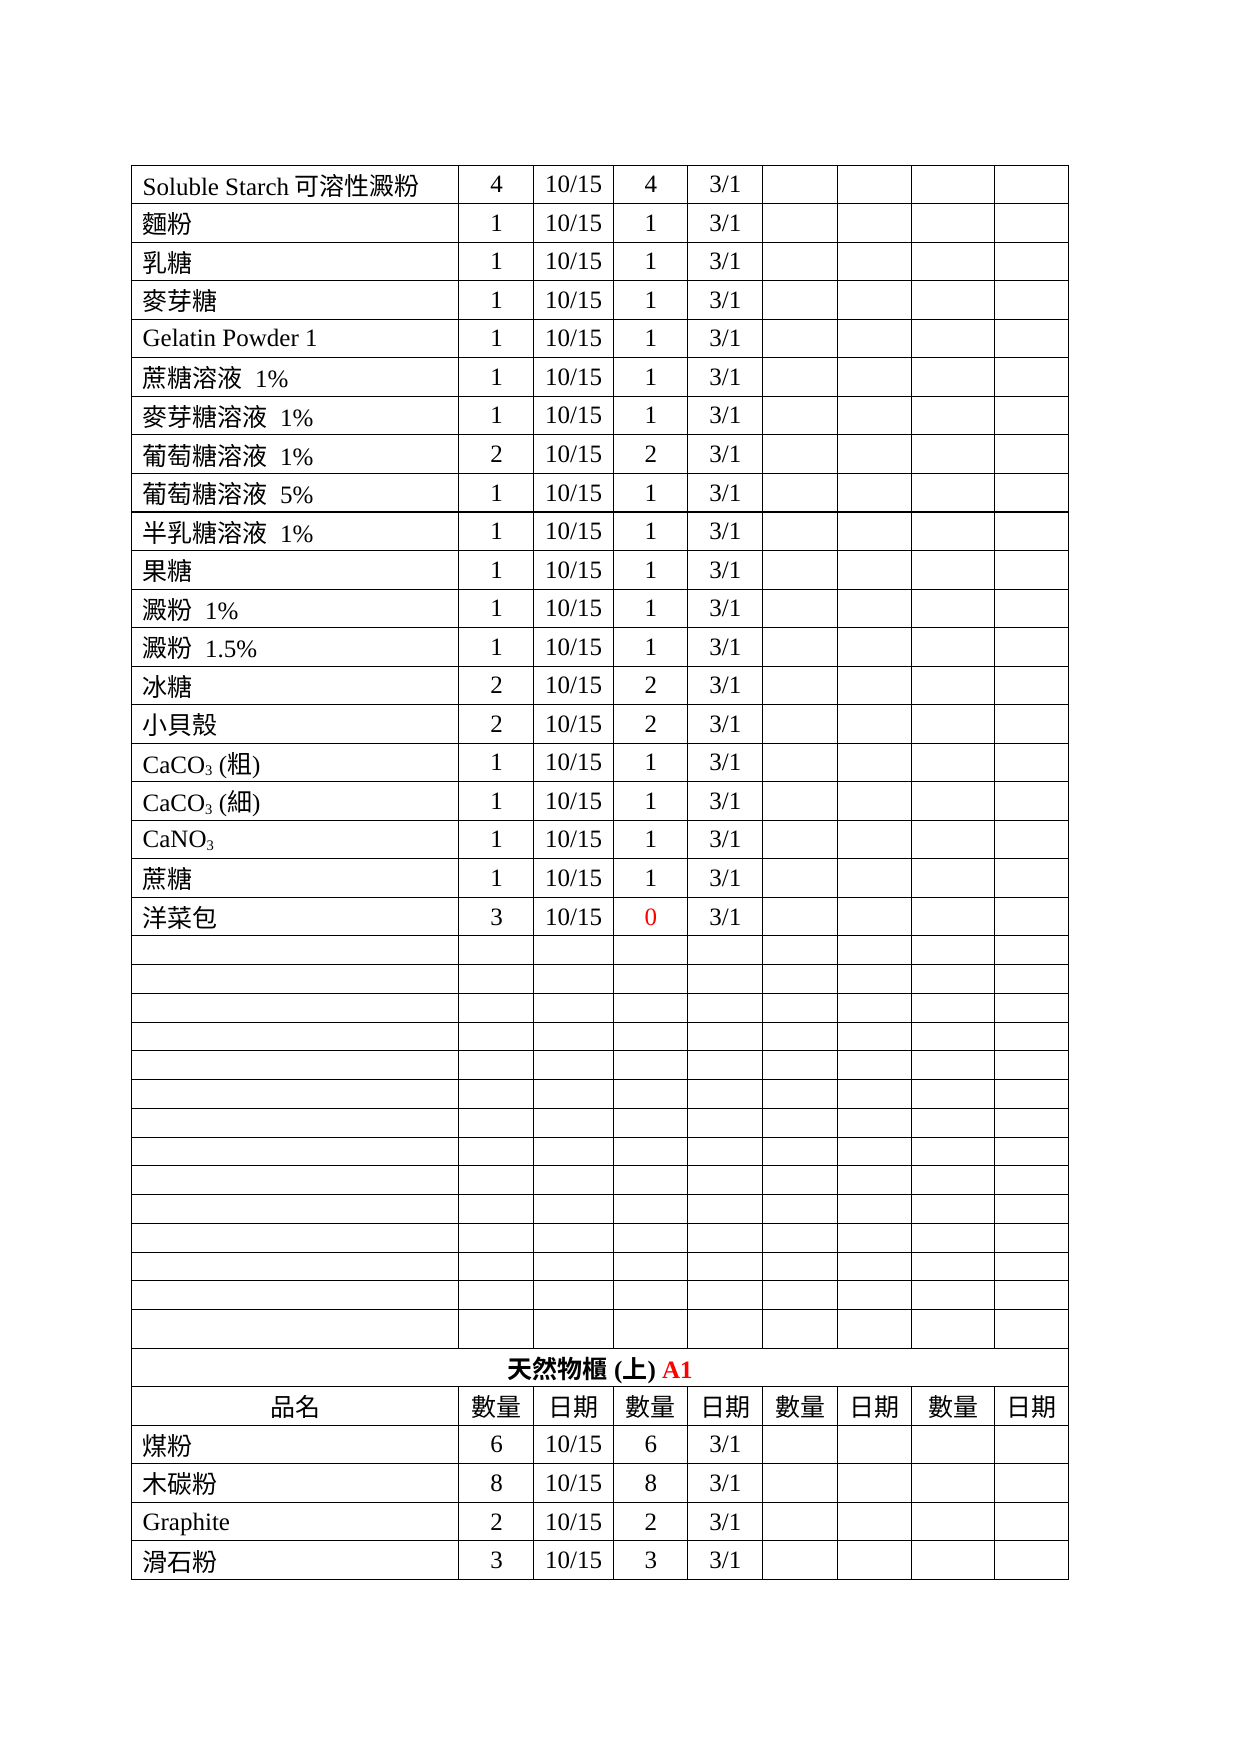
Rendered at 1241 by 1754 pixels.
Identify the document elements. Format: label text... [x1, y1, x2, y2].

table_cell 1 [614, 320, 687, 357]
table_cell [763, 1023, 837, 1050]
table_cell 品名 [132, 1387, 458, 1425]
table_cell [763, 782, 837, 820]
table_cell [763, 667, 837, 704]
table_cell 澱粉 1% [132, 590, 458, 627]
table_cell [995, 474, 1068, 511]
table_cell [614, 1224, 687, 1252]
table_cell 3/1 [688, 782, 762, 820]
table_cell [995, 1464, 1068, 1502]
table_cell 10/15 [534, 782, 613, 820]
table_cell [912, 628, 994, 666]
table_cell [132, 936, 458, 964]
table_cell CaCO3 (細) [132, 782, 458, 820]
table_cell 澱粉 1.5% [132, 628, 458, 666]
table_cell [912, 744, 994, 781]
table_cell 6 [614, 1426, 687, 1463]
table_cell [132, 1166, 458, 1194]
table_cell 10/15 [534, 667, 613, 704]
table_cell 10/15 [534, 590, 613, 627]
table_cell 8 [614, 1464, 687, 1502]
table_cell [995, 1109, 1068, 1137]
table_cell [534, 1224, 613, 1252]
table_cell 半乳糖溶液 1% [132, 513, 458, 550]
table_cell 日期 [995, 1387, 1068, 1425]
table_cell [763, 551, 837, 588]
table_cell [534, 994, 613, 1022]
table_cell [995, 1051, 1068, 1079]
table_cell [912, 243, 994, 280]
table_cell 2 [614, 1503, 687, 1540]
table_cell 1 [614, 628, 687, 666]
table_cell 10/15 [534, 397, 613, 434]
table_cell [459, 994, 533, 1022]
table_cell 3/1 [688, 1503, 762, 1540]
table_cell 3 [459, 1541, 533, 1579]
table_cell 3/1 [688, 628, 762, 666]
table_cell [688, 1310, 762, 1348]
table_cell Gelatin Powder 1 [132, 320, 458, 357]
table_cell [912, 281, 994, 319]
table_cell 3/1 [688, 166, 762, 203]
table_cell [459, 1281, 533, 1309]
table_cell [995, 551, 1068, 588]
table_cell 8 [459, 1464, 533, 1502]
table_cell [763, 936, 837, 964]
table_cell [688, 994, 762, 1022]
table_cell [534, 1051, 613, 1079]
table_cell 10/15 [534, 243, 613, 280]
table_cell 洋菜包 [132, 898, 458, 935]
table_cell 1 [614, 744, 687, 781]
table_cell [912, 994, 994, 1022]
table_cell [912, 166, 994, 203]
table_cell 果糖 [132, 551, 458, 588]
table_cell [912, 667, 994, 704]
table_cell 小貝殼 [132, 705, 458, 743]
table_cell 1 [614, 281, 687, 319]
table_cell [995, 1253, 1068, 1280]
table_cell 2 [614, 667, 687, 704]
table_cell [838, 705, 911, 743]
table_cell Graphite [132, 1503, 458, 1540]
table_cell 3/1 [688, 204, 762, 242]
table_cell 2 [459, 705, 533, 743]
table_cell [459, 1224, 533, 1252]
table_cell [763, 821, 837, 858]
table_cell [763, 243, 837, 280]
table_cell [912, 965, 994, 993]
table_cell [995, 1310, 1068, 1348]
table_cell 冰糖 [132, 667, 458, 704]
table_cell 3/1 [688, 859, 762, 897]
table_cell 10/15 [534, 744, 613, 781]
table_cell [995, 744, 1068, 781]
table_cell 2 [459, 1503, 533, 1540]
table_cell [763, 628, 837, 666]
table_cell [614, 1023, 687, 1050]
table_cell [614, 965, 687, 993]
table_cell 1 [459, 551, 533, 588]
table_cell [912, 1426, 994, 1463]
table_cell [688, 1051, 762, 1079]
table_cell 3/1 [688, 1426, 762, 1463]
table_cell [995, 358, 1068, 396]
table_cell [912, 1224, 994, 1252]
table_cell Soluble Starch可溶性澱粉 [132, 166, 458, 203]
table_cell [459, 1109, 533, 1137]
table_cell [763, 1166, 837, 1194]
table_cell [688, 1109, 762, 1137]
table_cell [763, 1503, 837, 1540]
table_cell [838, 936, 911, 964]
table_cell [995, 782, 1068, 820]
table_cell [912, 936, 994, 964]
table_cell 3/1 [688, 435, 762, 473]
table_cell [995, 590, 1068, 627]
table_cell [534, 1023, 613, 1050]
table_cell [995, 1426, 1068, 1463]
table_cell [995, 1281, 1068, 1309]
table_cell [763, 705, 837, 743]
table_cell [912, 513, 994, 550]
table_cell 10/15 [534, 821, 613, 858]
table_cell [838, 474, 911, 511]
table_cell [912, 821, 994, 858]
table_cell [132, 965, 458, 993]
table_cell 3/1 [688, 397, 762, 434]
table_cell 1 [614, 474, 687, 511]
table_cell 1 [614, 204, 687, 242]
table_cell [838, 243, 911, 280]
table_cell [763, 1080, 837, 1108]
table_cell [838, 1224, 911, 1252]
table_cell [912, 859, 994, 897]
table_cell [838, 1464, 911, 1502]
table_cell [838, 1051, 911, 1079]
table_cell 3/1 [688, 667, 762, 704]
table_cell [838, 1195, 911, 1223]
table_cell [995, 1541, 1068, 1579]
table_cell [614, 994, 687, 1022]
table_cell [614, 936, 687, 964]
table_cell [838, 1426, 911, 1463]
table_cell [838, 435, 911, 473]
table_cell 10/15 [534, 1464, 613, 1502]
table_cell [132, 1253, 458, 1280]
table_cell [995, 994, 1068, 1022]
table_cell 10/15 [534, 435, 613, 473]
table_cell 1 [614, 397, 687, 434]
table_cell 麥芽糖 [132, 281, 458, 319]
table_cell 10/15 [534, 705, 613, 743]
table_cell [838, 821, 911, 858]
table_cell [763, 1253, 837, 1280]
table_cell [912, 474, 994, 511]
table_cell [614, 1253, 687, 1280]
table_cell 麥芽糖溶液 1% [132, 397, 458, 434]
table_cell [132, 1281, 458, 1309]
table_cell [995, 513, 1068, 550]
table_cell [912, 1253, 994, 1280]
table_cell [763, 1426, 837, 1463]
table_cell 1 [614, 551, 687, 588]
table_cell [132, 1195, 458, 1223]
table_cell [838, 1166, 911, 1194]
table_cell [459, 936, 533, 964]
table_cell [763, 513, 837, 550]
table_cell 4 [459, 166, 533, 203]
table_cell [995, 705, 1068, 743]
table_cell [688, 1224, 762, 1252]
table_cell 3 [459, 898, 533, 935]
table_cell [763, 1051, 837, 1079]
table_cell [838, 994, 911, 1022]
table_cell [912, 1310, 994, 1348]
table_cell [688, 1023, 762, 1050]
table_cell [763, 994, 837, 1022]
table_cell 3/1 [688, 281, 762, 319]
table_cell [763, 281, 837, 319]
table_cell [995, 397, 1068, 434]
table_cell 3/1 [688, 1541, 762, 1579]
table_cell 煤粉 [132, 1426, 458, 1463]
table_cell [763, 1109, 837, 1137]
table_cell 3/1 [688, 1464, 762, 1502]
table_cell [838, 859, 911, 897]
table_cell 1 [459, 243, 533, 280]
table_cell [838, 1138, 911, 1165]
table_cell 3/1 [688, 243, 762, 280]
table_cell 蔗糖 [132, 859, 458, 897]
table_cell 麵粉 [132, 204, 458, 242]
table_cell [838, 397, 911, 434]
table_cell [763, 204, 837, 242]
table_cell [995, 243, 1068, 280]
table_cell [688, 1138, 762, 1165]
table_cell [995, 204, 1068, 242]
table_cell [614, 1138, 687, 1165]
table_cell [912, 1138, 994, 1165]
table_cell [132, 994, 458, 1022]
table_cell 日期 [534, 1387, 613, 1425]
table_cell [912, 1464, 994, 1502]
table_cell 1 [614, 243, 687, 280]
table_cell [614, 1195, 687, 1223]
table_cell [995, 859, 1068, 897]
table_cell [614, 1310, 687, 1348]
table_cell [995, 281, 1068, 319]
table_cell [995, 965, 1068, 993]
table_cell [912, 782, 994, 820]
table_cell 日期 [838, 1387, 911, 1425]
table_cell [838, 782, 911, 820]
table_cell [838, 1253, 911, 1280]
table_cell 10/15 [534, 166, 613, 203]
table_cell [995, 1080, 1068, 1108]
table_cell [995, 1503, 1068, 1540]
table_cell [995, 1138, 1068, 1165]
table_cell 10/15 [534, 551, 613, 588]
table_cell [534, 1080, 613, 1108]
table_cell [763, 744, 837, 781]
table_cell 2 [614, 705, 687, 743]
table_cell [912, 1541, 994, 1579]
table_cell 10/15 [534, 474, 613, 511]
table_cell [688, 1195, 762, 1223]
table_cell [912, 1023, 994, 1050]
table_cell 1 [459, 859, 533, 897]
table_cell 2 [459, 667, 533, 704]
table_cell [534, 936, 613, 964]
table_cell [912, 1195, 994, 1223]
table_cell 3/1 [688, 320, 762, 357]
table_cell 10/15 [534, 1426, 613, 1463]
table_cell [912, 204, 994, 242]
table_cell 3 [614, 1541, 687, 1579]
table_cell [912, 1281, 994, 1309]
table_cell [132, 1080, 458, 1108]
table_cell [995, 898, 1068, 935]
table_cell [534, 1138, 613, 1165]
table_cell [132, 1224, 458, 1252]
table_cell [838, 1080, 911, 1108]
table_cell [763, 166, 837, 203]
table_cell 日期 [688, 1387, 762, 1425]
table_cell [688, 1166, 762, 1194]
table_cell [912, 551, 994, 588]
table_cell [838, 551, 911, 588]
table_cell 1 [614, 782, 687, 820]
table_cell [995, 1224, 1068, 1252]
table_cell [912, 1166, 994, 1194]
table_cell 數量 [459, 1387, 533, 1425]
table_cell [763, 898, 837, 935]
table_cell [132, 1138, 458, 1165]
table_cell [838, 1310, 911, 1348]
table_cell 數量 [912, 1387, 994, 1425]
table_cell [688, 1281, 762, 1309]
table_cell 3/1 [688, 744, 762, 781]
table_cell 10/15 [534, 204, 613, 242]
table_cell [534, 1253, 613, 1280]
table_cell [995, 166, 1068, 203]
table_cell [838, 744, 911, 781]
table_cell [688, 1080, 762, 1108]
table_cell 3/1 [688, 705, 762, 743]
table_cell 乳糖 [132, 243, 458, 280]
table_cell 1 [459, 358, 533, 396]
table_cell [995, 936, 1068, 964]
table_cell [995, 435, 1068, 473]
table_cell [995, 320, 1068, 357]
table_cell 6 [459, 1426, 533, 1463]
table_cell [763, 1310, 837, 1348]
table_cell [912, 705, 994, 743]
table_cell 10/15 [534, 513, 613, 550]
table_cell [534, 1166, 613, 1194]
table_cell 1 [459, 397, 533, 434]
table_cell 10/15 [534, 898, 613, 935]
table_cell 4 [614, 166, 687, 203]
table_cell [688, 1253, 762, 1280]
table_cell [912, 435, 994, 473]
table_cell 3/1 [688, 358, 762, 396]
table_cell 0 [614, 898, 687, 935]
table_cell [614, 1166, 687, 1194]
table_cell 10/15 [534, 628, 613, 666]
table_cell 10/15 [534, 281, 613, 319]
table_cell [838, 667, 911, 704]
table_cell 1 [614, 821, 687, 858]
table_cell 3/1 [688, 821, 762, 858]
table_cell [763, 1195, 837, 1223]
table_cell [688, 965, 762, 993]
table_cell 1 [459, 744, 533, 781]
table_cell [838, 1023, 911, 1050]
table_cell [838, 513, 911, 550]
table_cell [995, 1166, 1068, 1194]
table_cell [534, 1310, 613, 1348]
table_cell [838, 898, 911, 935]
table_cell [763, 358, 837, 396]
table_cell [132, 1051, 458, 1079]
table_cell 10/15 [534, 1541, 613, 1579]
table_cell [534, 1109, 613, 1137]
table_cell [614, 1281, 687, 1309]
table_cell [838, 1541, 911, 1579]
table_cell [838, 1503, 911, 1540]
table_cell 10/15 [534, 1503, 613, 1540]
table_cell 1 [459, 320, 533, 357]
table_cell CaNO3 [132, 821, 458, 858]
table_cell [688, 936, 762, 964]
table_cell [995, 821, 1068, 858]
table_cell 3/1 [688, 590, 762, 627]
table_cell [838, 358, 911, 396]
table_cell 葡萄糖溶液 5% [132, 474, 458, 511]
table_cell [534, 1281, 613, 1309]
table_cell [763, 859, 837, 897]
table_cell [838, 1281, 911, 1309]
table_cell [459, 965, 533, 993]
table_cell [995, 1195, 1068, 1223]
table_cell [912, 1503, 994, 1540]
table_cell [838, 320, 911, 357]
table_cell [459, 1253, 533, 1280]
table_cell [459, 1195, 533, 1223]
table_cell [995, 667, 1068, 704]
table_cell 10/15 [534, 859, 613, 897]
table_cell 1 [459, 513, 533, 550]
table_cell 3/1 [688, 513, 762, 550]
table_cell 2 [459, 435, 533, 473]
table_cell 3/1 [688, 551, 762, 588]
table_cell [838, 1109, 911, 1137]
table_cell [763, 435, 837, 473]
table_cell 1 [614, 859, 687, 897]
table_cell 3/1 [688, 474, 762, 511]
table_cell [995, 1023, 1068, 1050]
table_cell 天然物櫃 (上) A1 [132, 1349, 1068, 1386]
table_cell 1 [614, 590, 687, 627]
table_cell [763, 590, 837, 627]
table_cell 1 [459, 782, 533, 820]
table_cell [459, 1166, 533, 1194]
table_cell [614, 1051, 687, 1079]
table_cell [838, 281, 911, 319]
table_cell [763, 1464, 837, 1502]
table_cell [912, 358, 994, 396]
table_cell [132, 1023, 458, 1050]
table_cell [838, 204, 911, 242]
table_cell [995, 628, 1068, 666]
table_cell 1 [614, 358, 687, 396]
table_cell [838, 965, 911, 993]
table_cell [534, 1195, 613, 1223]
table_cell [912, 1051, 994, 1079]
table_cell [459, 1310, 533, 1348]
table_cell [763, 1138, 837, 1165]
table_cell 2 [614, 435, 687, 473]
table_cell 3/1 [688, 898, 762, 935]
table_cell 1 [459, 204, 533, 242]
table_cell 木碳粉 [132, 1464, 458, 1502]
table_cell [459, 1023, 533, 1050]
table_cell [838, 590, 911, 627]
table_cell [912, 1080, 994, 1108]
table_cell [912, 1109, 994, 1137]
table_cell [763, 474, 837, 511]
table_cell [763, 965, 837, 993]
table_cell [614, 1109, 687, 1137]
table_cell 1 [459, 628, 533, 666]
table_cell [534, 965, 613, 993]
table_cell 1 [459, 821, 533, 858]
table_cell 數量 [614, 1387, 687, 1425]
table_cell [132, 1310, 458, 1348]
table_cell 1 [459, 590, 533, 627]
table_cell 數量 [763, 1387, 837, 1425]
table_cell 1 [459, 281, 533, 319]
table_cell [912, 397, 994, 434]
table_cell [763, 320, 837, 357]
table_cell CaCO3 (粗) [132, 744, 458, 781]
table_cell [459, 1138, 533, 1165]
table_cell 1 [459, 474, 533, 511]
table_cell [912, 320, 994, 357]
table_cell [132, 1109, 458, 1137]
table_cell [459, 1051, 533, 1079]
table_cell [459, 1080, 533, 1108]
table_cell 葡萄糖溶液 1% [132, 435, 458, 473]
table_cell [763, 1541, 837, 1579]
table_cell [763, 397, 837, 434]
table_cell [838, 166, 911, 203]
table_cell [763, 1281, 837, 1309]
table_cell 1 [614, 513, 687, 550]
table_cell [912, 590, 994, 627]
table_cell 10/15 [534, 358, 613, 396]
table_cell [763, 1224, 837, 1252]
table_cell [912, 898, 994, 935]
table_cell 10/15 [534, 320, 613, 357]
table_cell 滑石粉 [132, 1541, 458, 1579]
table_cell [614, 1080, 687, 1108]
table_cell [838, 628, 911, 666]
table_cell 蔗糖溶液 1% [132, 358, 458, 396]
